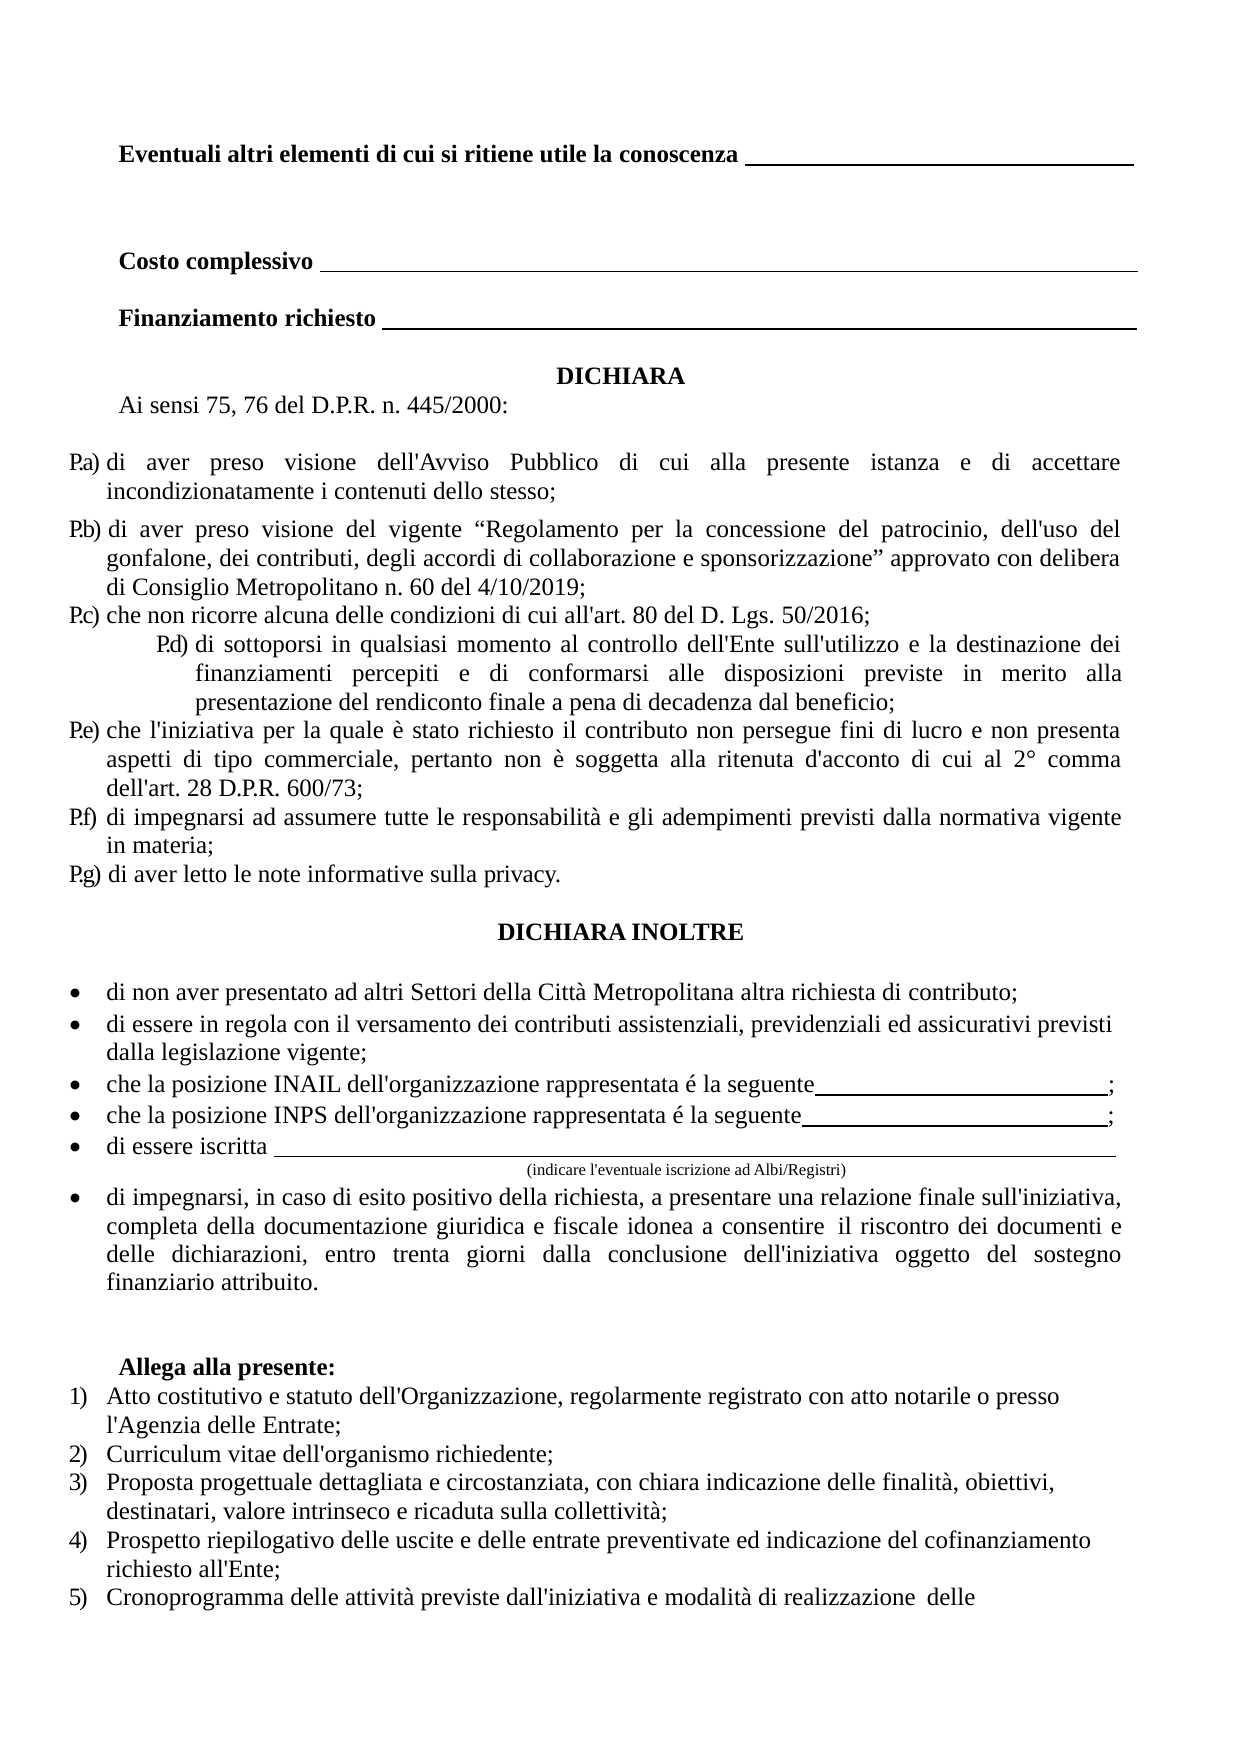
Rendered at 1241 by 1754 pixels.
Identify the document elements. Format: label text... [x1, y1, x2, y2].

list Atto costitutivo e statuto dell'Organizzazione, regolarmente registrato con atto notarile o presso l'Agenzia delle Entrate; [69, 1381, 1122, 1439]
list che la posizione INPS dell'organizzazione rappresentata é la seguente ; [69, 1099, 1138, 1130]
list Prospetto riepilogativo delle uscite e delle entrate preventivate ed indicazione del cofinanziamento richiesto all'Ente; [69, 1525, 1123, 1582]
list di non aver presentato ad altri Settori della Città Metropolitana altra richiesta di contributo; [69, 976, 1138, 1007]
text DICHIARA [143, 361, 1098, 390]
list di impegnarsi, in caso di esito positivo della richiesta, a presentare una relazione finale sull'iniziativa, completa della documentazione giuridica e fiscale idonea a consentire il riscontro dei documenti e delle dichiarazioni, entro trenta giorni dalla conclusione dell'iniziativa oggetto del sostegno finanziario attribuito. [69, 1181, 1122, 1295]
text Eventuali altri elementi di cui si ritiene utile la conoscenza [118, 139, 1138, 168]
list Cronoprogramma delle attività previste dall'iniziativa e modalità di realizzazione delle [69, 1582, 1138, 1611]
list di essere iscritta [69, 1131, 1138, 1160]
list che la posizione INAIL dell'organizzazione rappresentata é la seguente ; [69, 1068, 1138, 1099]
subtitle Allega alla presente: [118, 1352, 1138, 1381]
text Costo complessivo [118, 246, 1138, 275]
text (indicare l'eventuale iscrizione ad Albi/Registri) [527, 1160, 1138, 1179]
list che l'iniziativa per la quale è stato richiesto il contributo non persegue fini di lucro e non presenta aspetti di tipo commerciale, pertanto non è soggetta alla ritenuta d'acconto di cui al 2° comma dell'art. 28 D.P.R. 600/73; [69, 715, 1122, 802]
text Finanziamento richiesto [118, 303, 1138, 332]
text Ai sensi 75, 76 del D.P.R. n. 445/2000: [118, 390, 1138, 418]
list di aver preso visione del vigente “Regolamento per la concessione del patrocinio, dell'uso del gonfalone, dei contributi, degli accordi di collaborazione e sponsorizzazione” approvato con delibera di Consiglio Metropolitano n. 60 del 4/10/2019; [69, 514, 1122, 600]
list di aver letto le note informative sulla privacy. [69, 859, 1123, 888]
list Proposta progettuale dettagliata e circostanziata, con chiara indicazione delle finalità, obiettivi, destinatari, valore intrinseco e ricaduta sulla collettività; [69, 1467, 1123, 1525]
list che non ricorre alcuna delle condizioni di cui all'art. 80 del D. Lgs. 50/2016; [69, 600, 1138, 629]
subtitle DICHIARA INOLTRE [143, 917, 1098, 945]
list di essere in regola con il versamento dei contributi assistenziali, previdenziali ed assicurativi previsti dalla legislazione vigente; [69, 1008, 1122, 1066]
list Curriculum vitae dell'organismo richiedente; [69, 1439, 1138, 1467]
list di impegnarsi ad assumere tutte le responsabilità e gli adempimenti previsti dalla normativa vigente in materia; [69, 802, 1123, 859]
list di sottoporsi in qualsiasi momento al controllo dell'Ente sull'utilizzo e la destinazione dei finanziamenti percepiti e di conformarsi alle disposizioni previste in merito alla presentazione del rendiconto finale a pena di decadenza dal beneficio; [156, 629, 1123, 715]
list di aver preso visione dell'Avviso Pubblico di cui alla presente istanza e di accettare incondizionatamente i contenuti dello stesso; [69, 447, 1122, 505]
